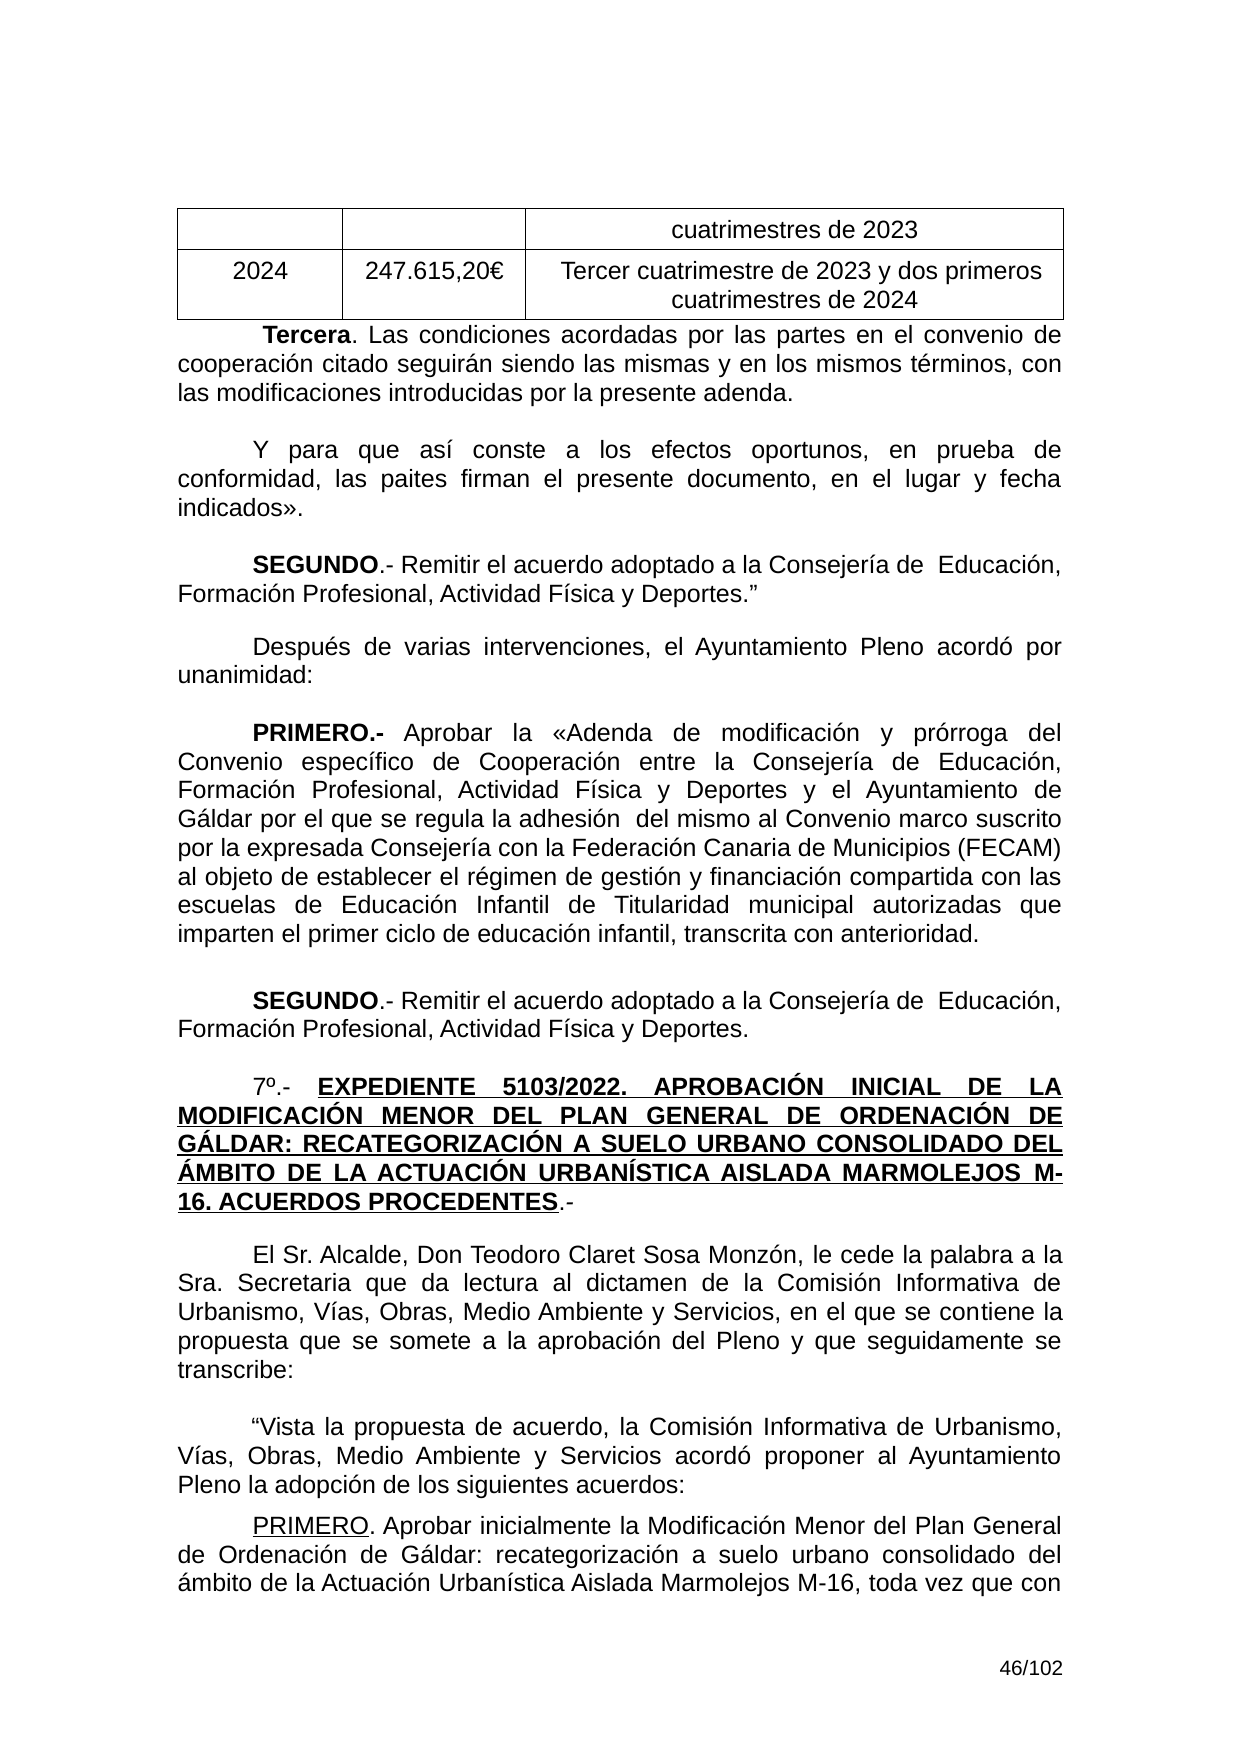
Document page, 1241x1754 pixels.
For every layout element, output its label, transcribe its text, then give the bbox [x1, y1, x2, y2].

text SEGUNDO.- Remitir el acuerdo adoptado a la Consejería de Educación, Formación Profesional, Actividad Física y Deportes.” [177, 550, 1063, 608]
text GÁLDAR: RECATEGORIZACIÓN A SUELO URBANO CONSOLIDADO DEL [177, 1127, 1063, 1154]
text 16. ACUERDOS PROCEDENTES.- [177, 1184, 1063, 1216]
text Tercera. Las condiciones acordadas por las partes en el convenio de cooperación citado seguirán siendo las mismas y en los mismos términos, con las modificaciones introducidas por la presente adenda. [177, 320, 1063, 406]
text El Sr. Alcalde, Don Teodoro Claret Sosa Monzón, le cede la palabra a la Sra. Secretaria que da lectura al dictamen de la Comisión Informativa de Urbanismo, Vías, Obras, Medio Ambiente y Servicios, en el que se contiene la propuesta que se somete a la aprobación del Pleno y que seguidamente se transcribe: [177, 1240, 1063, 1383]
text “Vista la propuesta de acuerdo, la Comisión Informativa de Urbanismo, Vías, Obras, Medio Ambiente y Servicios acordó proponer al Ayuntamiento Pleno la adopción de los siguientes acuerdos: [177, 1412, 1063, 1498]
table_cell 247.615,20€ [343, 250, 525, 319]
text PRIMERO. Aprobar inicialmente la Modificación Menor del Plan General de Ordenación de Gáldar: recategorización a suelo urbano consolidado del ámbito de la Actuación Urbanística Aislada Marmolejos M-16, toda vez que con [177, 1511, 1063, 1597]
table_cell cuatrimestres de 2023 [526, 209, 1063, 249]
table_cell 2024 [178, 250, 342, 319]
text 7º.- EXPEDIENTE 5103/2022. APROBACIÓN INICIAL DE LA MODIFICACIÓN MENOR DEL PLAN GENERAL DE ORDENACIÓN DE [177, 1072, 1063, 1126]
text SEGUNDO.- Remitir el acuerdo adoptado a la Consejería de Educación, Formación Profesional, Actividad Física y Deportes. [177, 986, 1063, 1043]
table_cell Tercer cuatrimestre de 2023 y dos primeros cuatrimestres de 2024 [526, 250, 1063, 319]
text Después de varias intervenciones, el Ayuntamiento Pleno acordó por unanimidad: [177, 632, 1063, 689]
text ÁMBITO DE LA ACTUACIÓN URBANÍSTICA AISLADA MARMOLEJOS M- [177, 1156, 1063, 1183]
text PRIMERO.- Aprobar la «Adenda de modificación y prórroga del Convenio específico de Cooperación entre la Consejería de Educación, Formación Profesional, Actividad Física y Deportes y el Ayuntamiento de Gáldar por el que se regula la adhesión del mismo al Convenio marco suscrito por la expresada Consejería con la Federación Canaria de Municipios (FECAM) al objeto de establecer el régimen de gestión y financiación compartida con las escuelas de Educación Infantil de Titularidad municipal autorizadas que imparten el primer ciclo de educación infantil, transcrita con anterioridad. [177, 718, 1063, 948]
table_cell [178, 209, 342, 249]
text Y para que así conste a los efectos oportunos, en prueba de conformidad, las paites firman el presente documento, en el lugar y fecha indicados». [177, 435, 1063, 521]
table_cell [343, 209, 525, 249]
